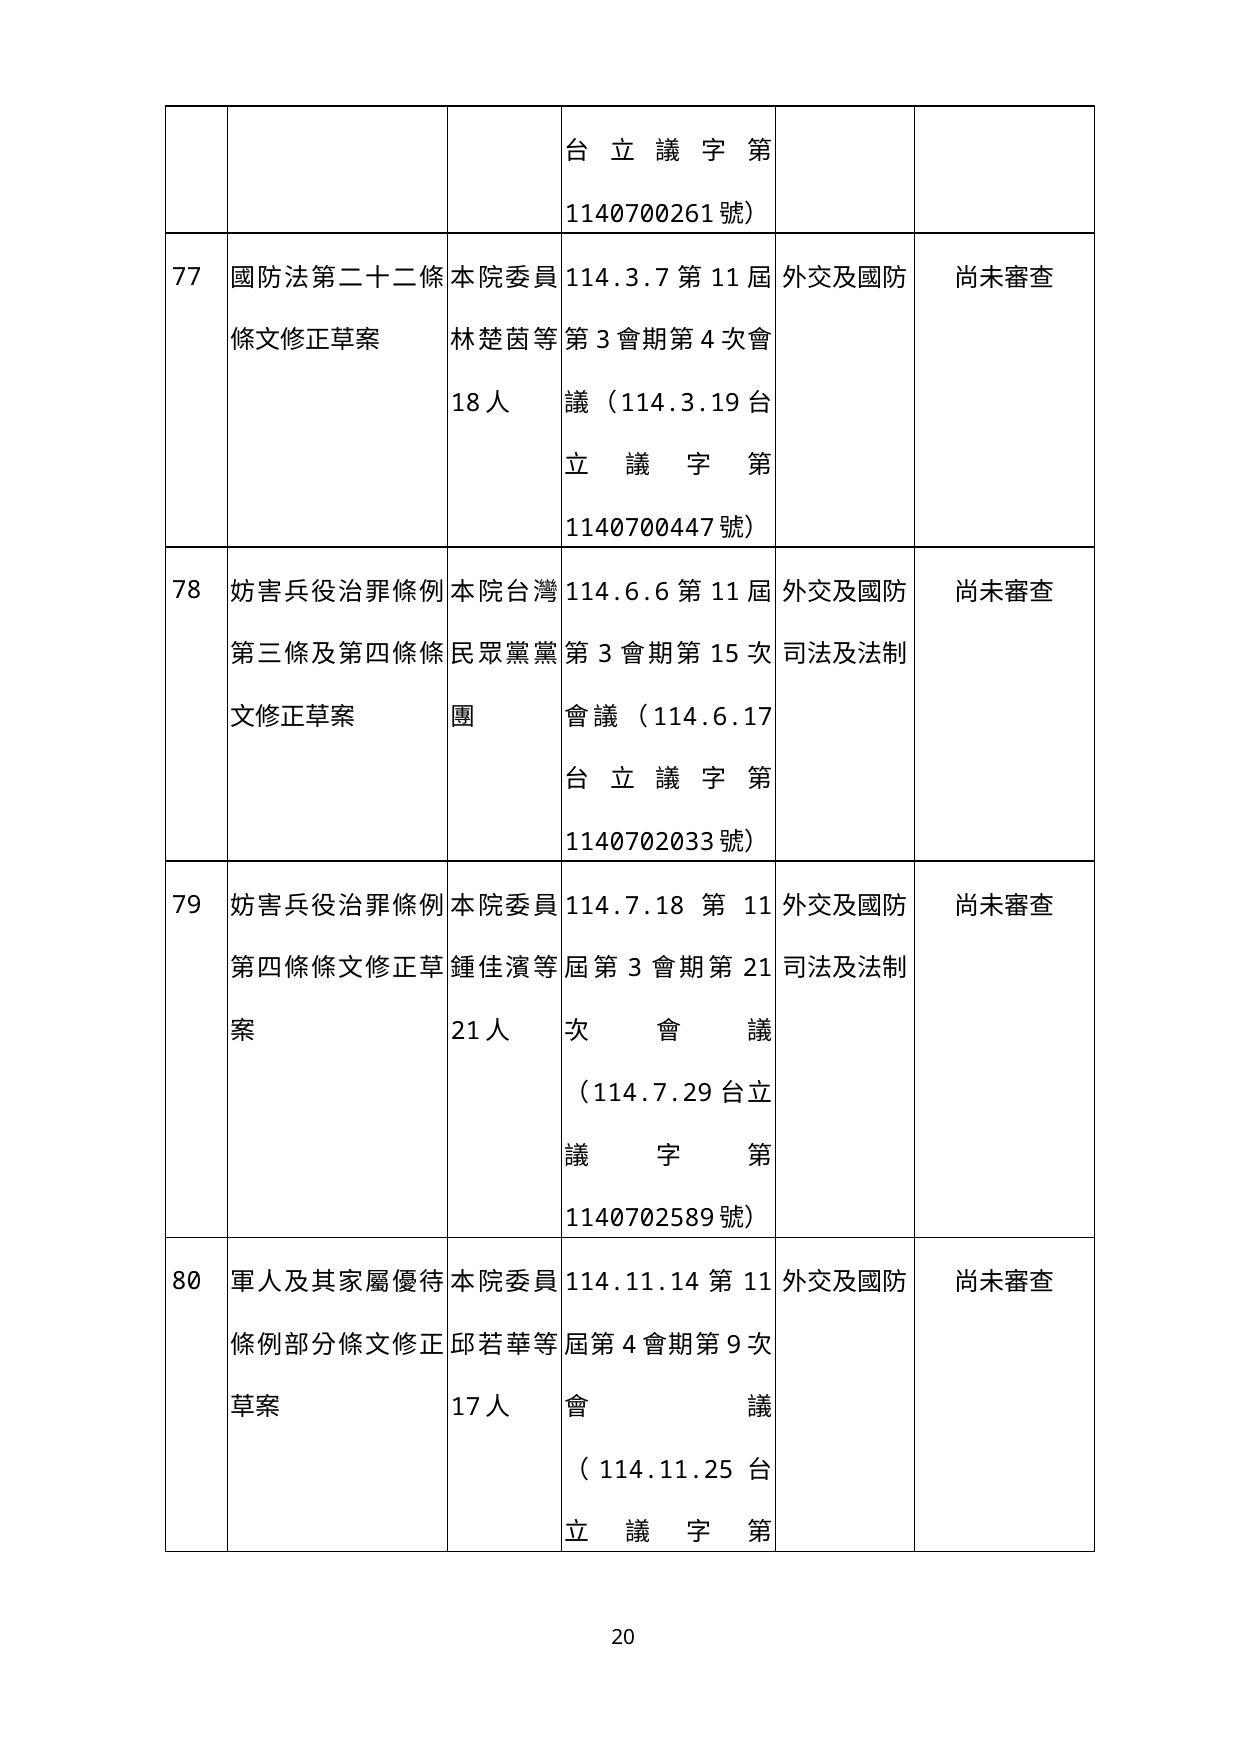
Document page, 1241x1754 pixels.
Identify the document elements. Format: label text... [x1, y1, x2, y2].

table_cell 尚未審查 [915, 862, 1094, 1237]
table_cell [166, 862, 227, 1237]
table_cell 外交及國防 司法及法制 [776, 548, 914, 860]
table_cell [915, 107, 1094, 232]
table_cell 尚未審查 [915, 548, 1094, 860]
table_cell 114.6.6第11屆第3會期第15次會議（114.6.17台立議字第1140702033號） [562, 548, 775, 860]
table_cell 軍人及其家屬優待條例部分條文修正草案 [228, 1238, 447, 1551]
table_cell 114.3.7第11屆第3會期第4次會議（114.3.19台立議字第1140700447號） [562, 234, 775, 546]
table_cell 114.11.14第11屆第4會期第9次會議（114.11.25台立議字第 [562, 1238, 775, 1551]
table_cell [448, 107, 561, 232]
table_cell 外交及國防 [776, 234, 914, 546]
table_cell 外交及國防 司法及法制 [776, 862, 914, 1237]
table_cell 外交及國防 [776, 1238, 914, 1551]
table_cell [166, 107, 227, 232]
table_cell [166, 548, 227, 860]
table_cell [228, 107, 447, 232]
table_cell 本院委員林楚茵等18人 [448, 234, 561, 546]
table_cell 尚未審查 [915, 1238, 1094, 1551]
table_cell 本院委員鍾佳濱等21人 [448, 862, 561, 1237]
table_cell 本院台灣民眾黨黨團 [448, 548, 561, 860]
table_cell [166, 1238, 227, 1551]
table_cell 國防法第二十二條條文修正草案 [228, 234, 447, 546]
table_cell 台立議字第1140700261號） [562, 107, 775, 232]
table_cell 尚未審查 [915, 234, 1094, 546]
table_cell [776, 107, 914, 232]
table_cell 妨害兵役治罪條例第三條及第四條條文修正草案 [228, 548, 447, 860]
table_cell 114.7.18第11屆第3會期第21次會議（114.7.29台立議字第1140702589號） [562, 862, 775, 1237]
table_cell 妨害兵役治罪條例第四條條文修正草案 [228, 862, 447, 1237]
table_cell 本院委員邱若華等17人 [448, 1238, 561, 1551]
table_cell [166, 234, 227, 546]
